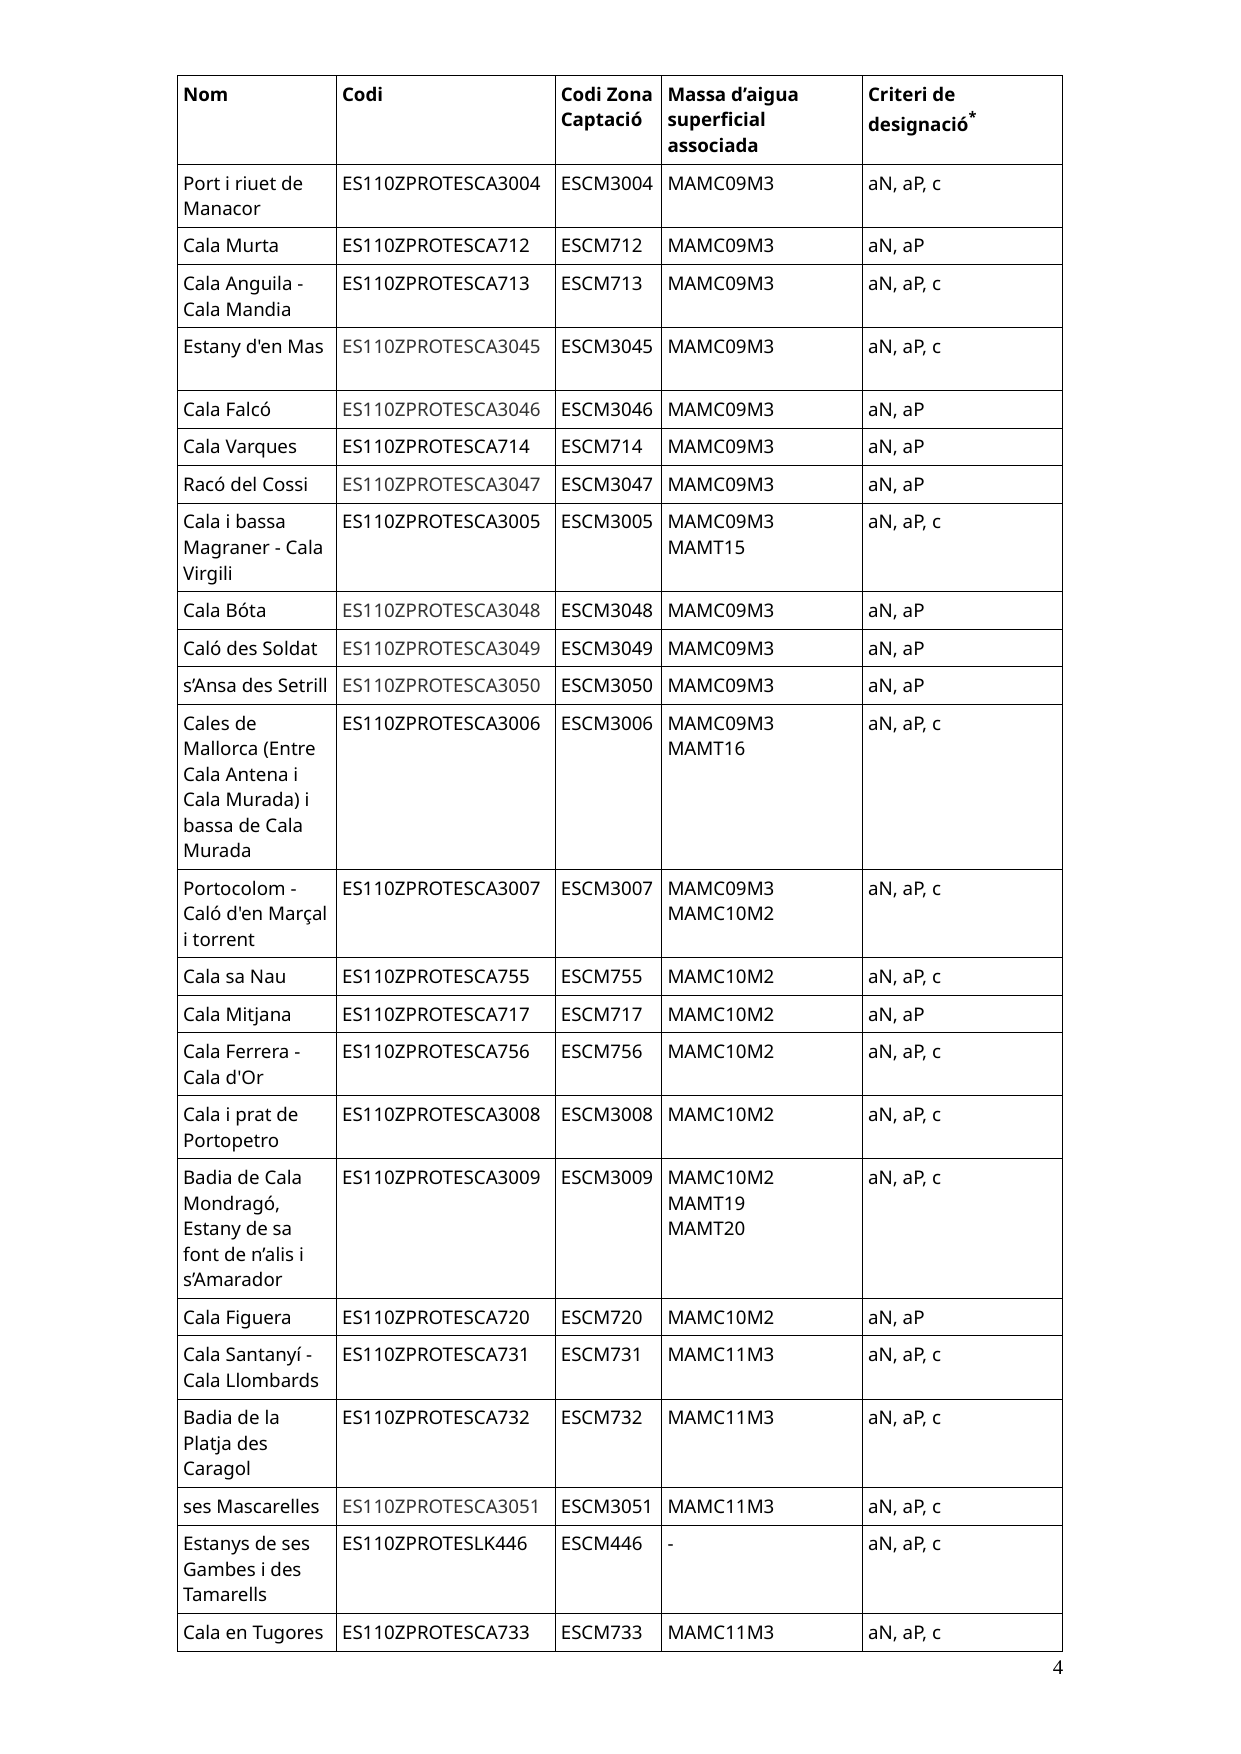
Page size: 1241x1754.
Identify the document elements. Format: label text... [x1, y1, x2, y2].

table_cell MAMC10M2 [662, 1096, 862, 1158]
table_cell Cala Bóta [178, 592, 336, 629]
table_cell ES110ZPROTESCA755 [337, 958, 555, 995]
table_header Massa d’aigua superficial associada [662, 76, 862, 163]
table_cell aN, aP [863, 630, 1062, 666]
table_cell ESCM3049 [556, 630, 661, 666]
table_cell Cala i bassa Magraner - Cala Virgili [178, 504, 336, 591]
table_cell - [662, 1526, 862, 1613]
table_cell Badia de la Platja des Caragol [178, 1400, 336, 1487]
table_cell ES110ZPROTESCA731 [337, 1336, 555, 1398]
table_cell Estany d'en Mas [178, 328, 336, 390]
table_cell Cala en Tugores [178, 1614, 336, 1651]
table_cell ES110ZPROTESCA3047 [337, 466, 555, 503]
table_cell aN, aP, c [863, 1033, 1062, 1095]
table_cell ES110ZPROTESCA717 [337, 996, 555, 1032]
table_cell ESCM712 [556, 228, 661, 264]
table_cell Cala Anguila - Cala Mandia [178, 265, 336, 327]
table_cell aN, aP [863, 667, 1062, 704]
table_cell aN, aP, c [863, 1400, 1062, 1487]
table_header Criteri de designació* [863, 76, 1062, 163]
table_cell Cala Mitjana [178, 996, 336, 1032]
table_cell aN, aP, c [863, 1096, 1062, 1158]
table_cell Port i riuet de Manacor [178, 165, 336, 227]
table_cell MAMC09M3 [662, 429, 862, 465]
table_cell ES110ZPROTESCA3007 [337, 870, 555, 957]
table_cell aN, aP, c [863, 705, 1062, 869]
table_cell ESCM3045 [556, 328, 661, 390]
table_cell ESCM720 [556, 1299, 661, 1335]
table_cell MAMC10M2 [662, 1033, 862, 1095]
table_cell Cala Murta [178, 228, 336, 264]
table_cell ESCM3048 [556, 592, 661, 629]
table_cell Cala Figuera [178, 1299, 336, 1335]
table_cell ESCM3050 [556, 667, 661, 704]
table_cell MAMC11M3 [662, 1488, 862, 1524]
table_cell ES110ZPROTESCA3051 [337, 1488, 555, 1524]
table_cell Cala Ferrera - Cala d'Or [178, 1033, 336, 1095]
table_cell aN, aP [863, 391, 1062, 428]
table_cell ES110ZPROTESCA3008 [337, 1096, 555, 1158]
table_cell Caló des Soldat [178, 630, 336, 666]
table_cell Cales de Mallorca (Entre Cala Antena i Cala Murada) i bassa de Cala Murada [178, 705, 336, 869]
table_cell ES110ZPROTESCA3048 [337, 592, 555, 629]
table_cell ESCM3046 [556, 391, 661, 428]
table_cell ESCM731 [556, 1336, 661, 1398]
table_cell MAMC11M3 [662, 1336, 862, 1398]
table_cell MAMC10M2 [662, 996, 862, 1032]
table_cell ses Mascarelles [178, 1488, 336, 1524]
table_cell aN, aP, c [863, 958, 1062, 995]
table_cell ESCM3004 [556, 165, 661, 227]
table_cell ESCM756 [556, 1033, 661, 1095]
table_cell MAMC11M3 [662, 1614, 862, 1651]
table_cell aN, aP [863, 1299, 1062, 1335]
table_cell aN, aP [863, 228, 1062, 264]
table_cell MAMC09M3 [662, 630, 862, 666]
table_cell MAMC10M2 [662, 1299, 862, 1335]
table_cell ES110ZPROTESLK446 [337, 1526, 555, 1613]
table_cell MAMC10M2 [662, 958, 862, 995]
table_cell Cala i prat de Portopetro [178, 1096, 336, 1158]
table_cell aN, aP, c [863, 1336, 1062, 1398]
table_cell ES110ZPROTESCA732 [337, 1400, 555, 1487]
table_cell MAMC09M3 [662, 328, 862, 390]
table_cell MAMC11M3 [662, 1400, 862, 1487]
table_cell ESCM3006 [556, 705, 661, 869]
table_cell MAMC09M3 [662, 466, 862, 503]
table_cell s’Ansa des Setrill [178, 667, 336, 704]
table_cell ESCM3008 [556, 1096, 661, 1158]
table_cell ESCM732 [556, 1400, 661, 1487]
table_header Nom [178, 76, 336, 163]
table_cell MAMC09M3 [662, 667, 862, 704]
table_cell aN, aP [863, 592, 1062, 629]
table_cell Cala sa Nau [178, 958, 336, 995]
table_cell ES110ZPROTESCA713 [337, 265, 555, 327]
table_cell ESCM446 [556, 1526, 661, 1613]
table_cell Cala Varques [178, 429, 336, 465]
table_cell aN, aP, c [863, 870, 1062, 957]
table_cell MAMC09M3 [662, 228, 862, 264]
table_cell aN, aP, c [863, 1159, 1062, 1298]
table_cell Racó del Cossi [178, 466, 336, 503]
table_header Codi [337, 76, 555, 163]
table_cell MAMC09M3 MAMT15 [662, 504, 862, 591]
table_cell MAMC10M2 MAMT19 MAMT20 [662, 1159, 862, 1298]
table_cell ESCM714 [556, 429, 661, 465]
table_cell Portocolom - Caló d'en Marçal i torrent [178, 870, 336, 957]
table_cell ESCM717 [556, 996, 661, 1032]
table_cell MAMC09M3 [662, 265, 862, 327]
table_cell ES110ZPROTESCA3049 [337, 630, 555, 666]
table_cell ES110ZPROTESCA712 [337, 228, 555, 264]
table_cell Cala Falcó [178, 391, 336, 428]
table_header Codi Zona Captació [556, 76, 661, 163]
table_cell aN, aP, c [863, 165, 1062, 227]
table_cell ES110ZPROTESCA3046 [337, 391, 555, 428]
table_cell ES110ZPROTESCA3004 [337, 165, 555, 227]
table_cell aN, aP [863, 466, 1062, 503]
table_cell ES110ZPROTESCA3045 [337, 328, 555, 390]
table_cell ESCM733 [556, 1614, 661, 1651]
table_cell ES110ZPROTESCA720 [337, 1299, 555, 1335]
table_cell MAMC09M3 [662, 391, 862, 428]
table_cell aN, aP [863, 429, 1062, 465]
table_cell ESCM713 [556, 265, 661, 327]
table_cell aN, aP [863, 996, 1062, 1032]
table_cell ESCM3051 [556, 1488, 661, 1524]
table_cell aN, aP, c [863, 328, 1062, 390]
table_cell MAMC09M3 [662, 165, 862, 227]
table_cell aN, aP, c [863, 1614, 1062, 1651]
table_cell ES110ZPROTESCA3005 [337, 504, 555, 591]
table_cell Estanys de ses Gambes i des Tamarells [178, 1526, 336, 1613]
table_cell ESCM3009 [556, 1159, 661, 1298]
table_cell ES110ZPROTESCA3050 [337, 667, 555, 704]
table_cell ESCM3007 [556, 870, 661, 957]
table_cell aN, aP, c [863, 265, 1062, 327]
table_cell Badia de Cala Mondragó, Estany de sa font de n’alis i s’Amarador [178, 1159, 336, 1298]
table_cell ES110ZPROTESCA3009 [337, 1159, 555, 1298]
table_cell aN, aP, c [863, 1526, 1062, 1613]
table_cell aN, aP, c [863, 1488, 1062, 1524]
table_cell aN, aP, c [863, 504, 1062, 591]
table_cell ESCM3047 [556, 466, 661, 503]
table_cell MAMC09M3 MAMC10M2 [662, 870, 862, 957]
table_cell MAMC09M3 MAMT16 [662, 705, 862, 869]
table_cell ES110ZPROTESCA3006 [337, 705, 555, 869]
table_cell ES110ZPROTESCA733 [337, 1614, 555, 1651]
table_cell MAMC09M3 [662, 592, 862, 629]
table_cell ESCM3005 [556, 504, 661, 591]
table_cell ESCM755 [556, 958, 661, 995]
table_cell Cala Santanyí - Cala Llombards [178, 1336, 336, 1398]
table_cell ES110ZPROTESCA714 [337, 429, 555, 465]
table_cell ES110ZPROTESCA756 [337, 1033, 555, 1095]
